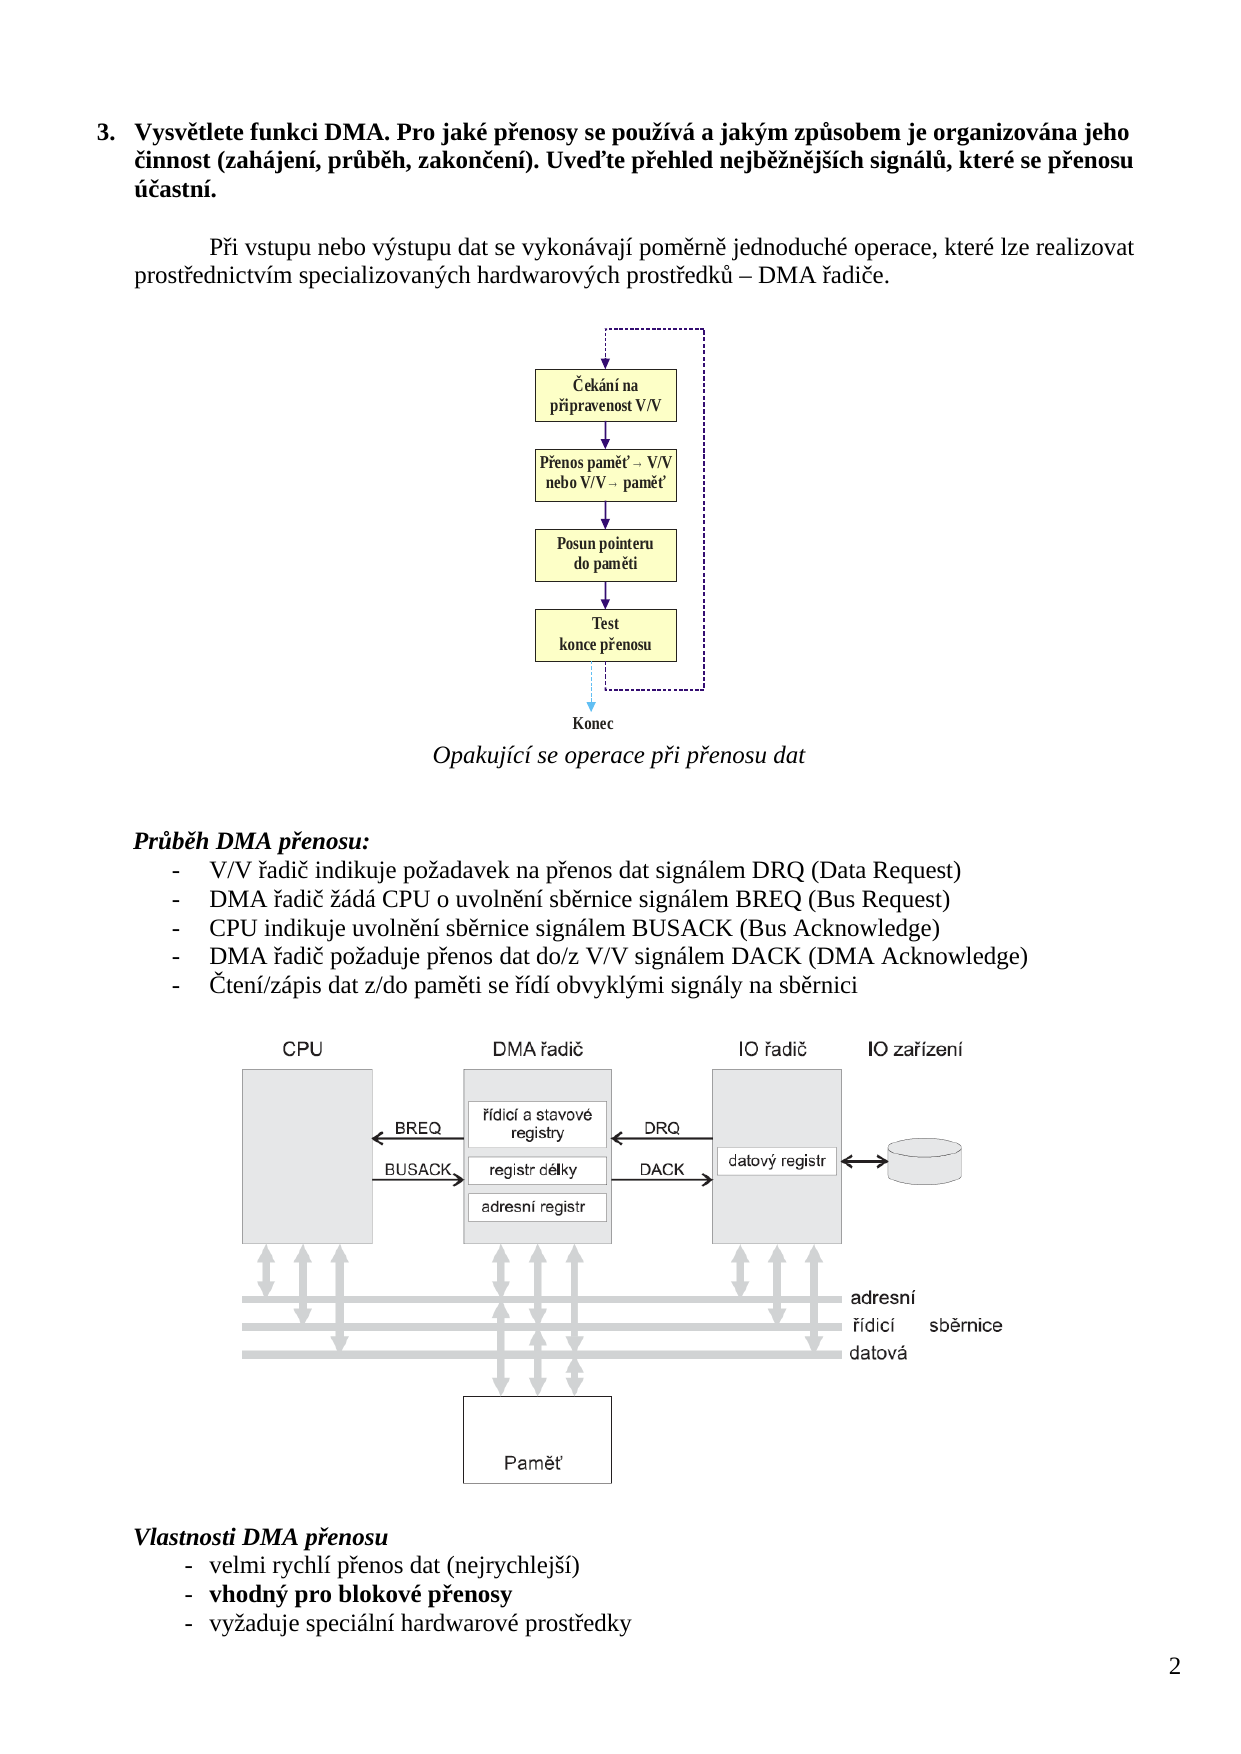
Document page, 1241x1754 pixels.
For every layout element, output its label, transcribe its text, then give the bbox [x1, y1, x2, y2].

text Při vstupu nebo výstupu dat se vykonávají poměrně jednoduché operace, které lze realizovat prostřednictvím specializovaných hardwarových prostředků – DMA řadiče. [134, 232, 1181, 289]
list vhodný pro blokové přenosy [184, 1579, 1181, 1608]
list DMA řadič žádá CPU o uvolnění sběrnice signálem BREQ (Bus Request) [172, 884, 1181, 913]
text Průběh DMA přenosu: [59, 826, 1181, 855]
text Vlastnosti DMA přenosu [133, 1522, 1181, 1551]
list Čtení/zápis dat z/do paměti se řídí obvyklými signály na sběrnici [172, 970, 1181, 999]
list velmi rychlí přenos dat (nejrychlejší) [184, 1551, 1181, 1579]
list DMA řadič požaduje přenos dat do/z V/V signálem DACK (DMA Acknowledge) [172, 941, 1181, 970]
list CPU indikuje uvolnění sběrnice signálem BUSACK (Bus Acknowledge) [172, 913, 1181, 941]
text Opakující se operace při přenosu dat [59, 740, 1181, 769]
picture [236, 1036, 1004, 1484]
list V/V řadič indikuje požadavek na přenos dat signálem DRQ (Data Request) [172, 855, 1181, 884]
list Vysvětlete funkci DMA. Pro jaké přenosy se používá a jakým způsobem je organizována jeho činnost (zahájení, průběh, zakončení). Uveďte přehled nejběžnějších signálů, které se přenosu účastní. [97, 117, 1181, 203]
list vyžaduje speciální hardwarové prostředky [184, 1608, 1181, 1637]
